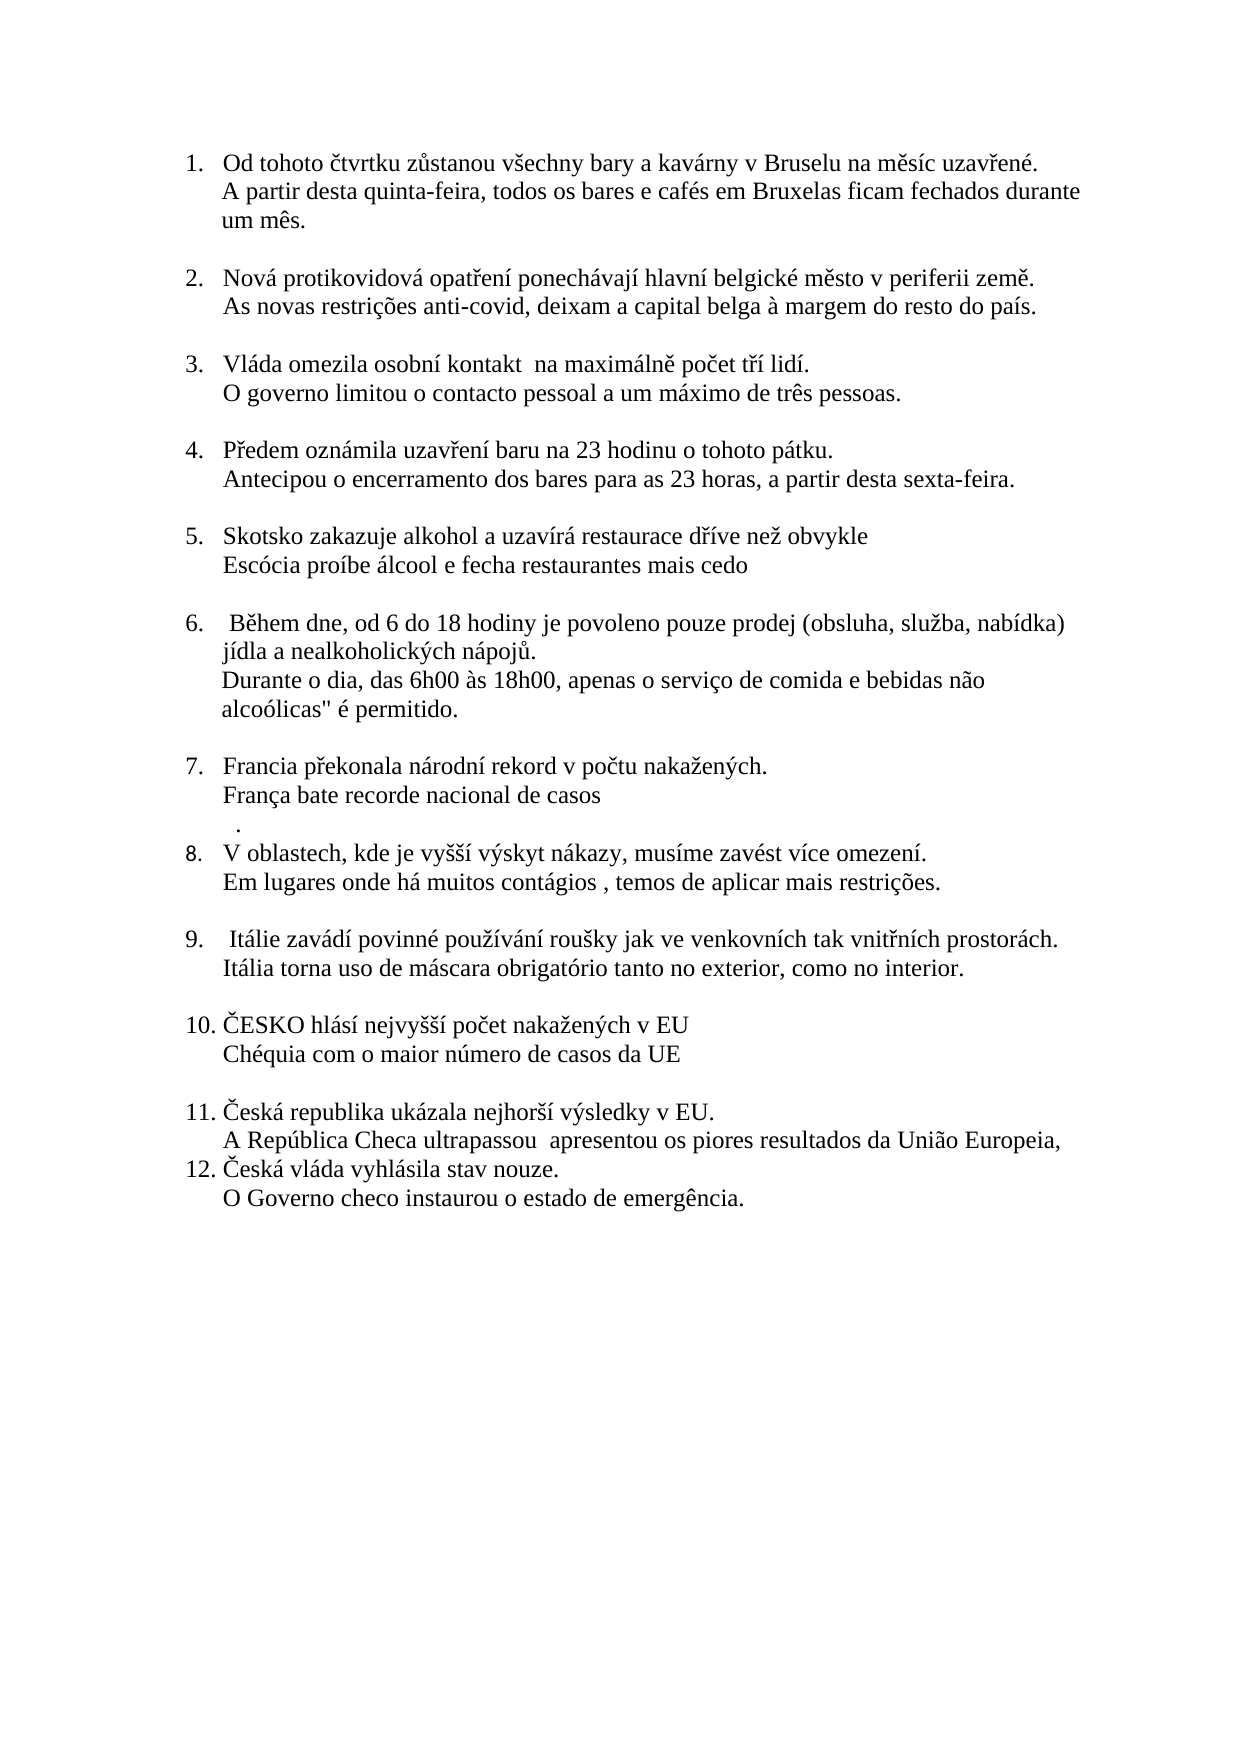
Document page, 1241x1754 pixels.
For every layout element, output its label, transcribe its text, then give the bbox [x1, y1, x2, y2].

list Francia překonala národní rekord v počtu nakažených. [185, 751, 1093, 780]
text . [223, 809, 1093, 838]
subtitle Itália torna uso de máscara obrigatório tanto no exterior, como no interior. [223, 953, 1093, 982]
text Antecipou o encerramento dos bares para as 23 horas, a partir desta sexta-feira. [223, 464, 1093, 493]
subtitle Chéquia com o maior número de casos da UE [223, 1039, 1093, 1068]
list Předem oznámila uzavření baru na 23 hodinu o tohoto pátku. [185, 435, 1093, 464]
list Česká vláda vyhlásila stav nouze. [185, 1154, 1093, 1183]
text Em lugares onde há muitos contágios , temos de aplicar mais restrições. [223, 867, 1093, 895]
list Itálie zavádí povinné používání roušky jak ve venkovních tak vnitřních prostorách. [185, 924, 1093, 953]
text França bate recorde nacional de casos [223, 780, 1093, 809]
list V oblastech, kde je vyšší výskyt nákazy, musíme zavést více omezení. [185, 838, 1093, 867]
text A partir desta quinta-feira, todos os bares e cafés em Bruxelas ficam fechados durante um mês. [221, 176, 1093, 234]
text A República Checa ultrapassou apresentou os piores resultados da União Europeia, [223, 1125, 1093, 1154]
text As novas restrições anti-covid, deixam a capital belga à margem do resto do país. [223, 291, 1093, 320]
text Durante o dia, das 6h00 às 18h00, apenas o serviço de comida e bebidas não alcoólicas" é permitido. [221, 665, 1093, 723]
list Od tohoto čtvrtku zůstanou všechny bary a kavárny v Bruselu na měsíc uzavřené. [185, 148, 1093, 176]
subtitle Escócia proíbe álcool e fecha restaurantes mais cedo [223, 550, 1093, 579]
list Skotsko zakazuje alkohol a uzavírá restaurace dříve než obvykle [185, 521, 1093, 550]
list Vláda omezila osobní kontakt na maximálně počet tří lidí. [185, 349, 1093, 378]
list Během dne, od 6 do 18 hodiny je povoleno pouze prodej (obsluha, služba, nabídka) jídla a nealkoholických nápojů. [185, 608, 1093, 665]
list Nová protikovidová opatření ponechávají hlavní belgické město v periferii země. [185, 263, 1093, 291]
list Česká republika ukázala nejhorší výsledky v EU. [185, 1097, 1093, 1125]
text O Governo checo instaurou o estado de emergência. [223, 1183, 1093, 1212]
text O governo limitou o contacto pessoal a um máximo de três pessoas. [223, 378, 1093, 406]
list ČESKO hlásí nejvyšší počet nakažených v EU [185, 1010, 1093, 1039]
